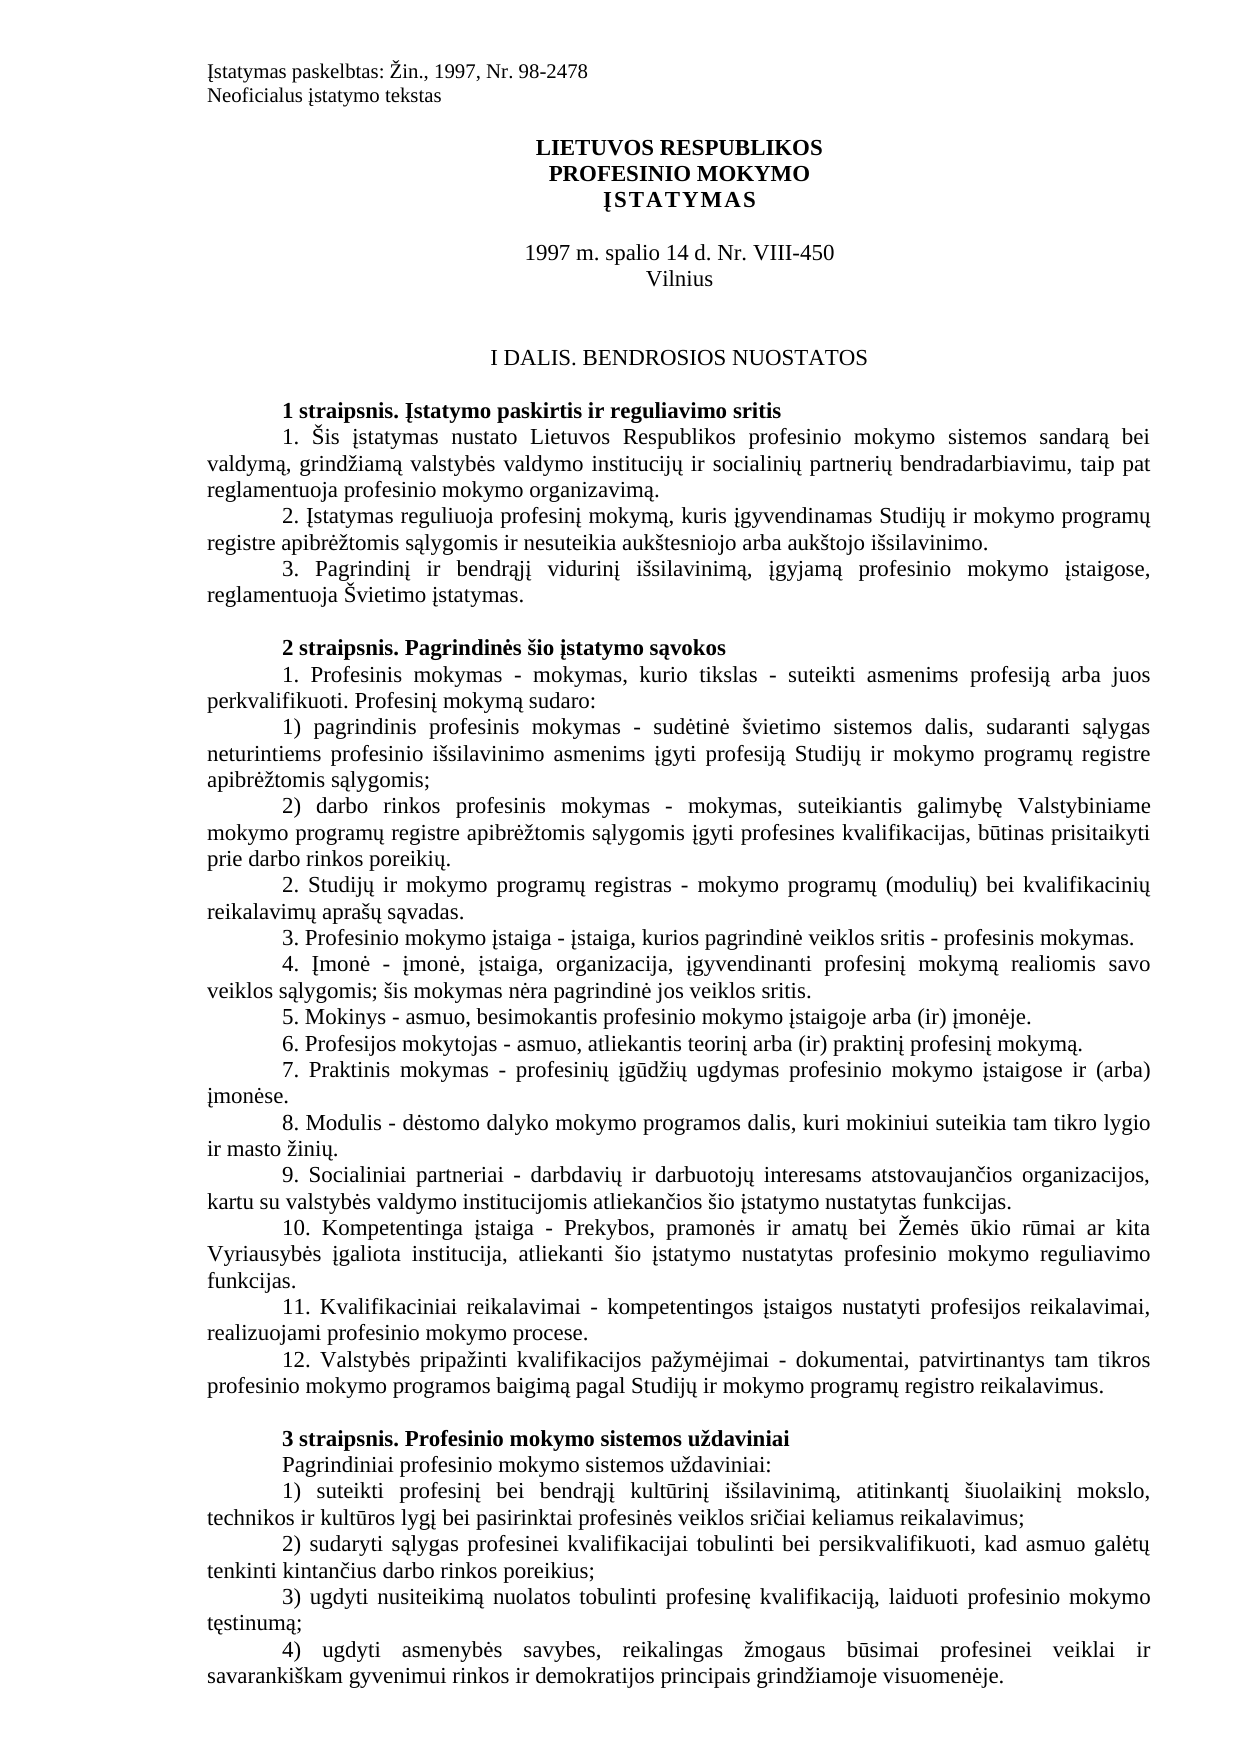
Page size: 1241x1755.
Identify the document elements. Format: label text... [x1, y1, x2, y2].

text 3. Profesinio mokymo įstaiga - įstaiga, kurios pagrindinė veiklos sritis - profesinis mokymas. [207, 924, 1152, 951]
text 2 straipsnis. Pagrindinės šio įstatymo sąvokos [207, 634, 1152, 661]
text 7. Praktinis mokymas - profesinių įgūdžių ugdymas profesinio mokymo įstaigose ir (arba) įmonėse. [207, 1056, 1152, 1109]
text LIETUVOS RESPUBLIKOS [207, 133, 1152, 160]
text 1 straipsnis. Įstatymo paskirtis ir reguliavimo sritis [207, 397, 1152, 423]
text I DALIS. BENDROSIOS NUOSTATOS [207, 344, 1152, 371]
text 6. Profesijos mokytojas - asmuo, atliekantis teorinį arba (ir) praktinį profesinį mokymą. [207, 1029, 1152, 1056]
text 1) suteikti profesinį bei bendrąjį kultūrinį išsilavinimą, atitinkantį šiuolaikinį mokslo, technikos ir kultūros lygį bei pasirinktai profesinės veiklos sričiai keliamus reikalavimus; [207, 1478, 1152, 1530]
text 4. Įmonė - įmonė, įstaiga, organizacija, įgyvendinanti profesinį mokymą realiomis savo veiklos sąlygomis; šis mokymas nėra pagrindinė jos veiklos sritis. [207, 951, 1152, 1003]
text 3. Pagrindinį ir bendrąjį vidurinį išsilavinimą, įgyjamą profesinio mokymo įstaigose, reglamentuoja Švietimo įstatymas. [207, 555, 1152, 608]
text 1997 m. spalio 14 d. Nr. VIII-450 Vilnius [207, 239, 1152, 292]
text 11. Kvalifikaciniai reikalavimai - kompetentingos įstaigos nustatyti profesijos reikalavimai, realizuojami profesinio mokymo procese. [207, 1293, 1152, 1346]
text 8. Modulis - dėstomo dalyko mokymo programos dalis, kuri mokiniui suteikia tam tikro lygio ir masto žinių. [207, 1109, 1152, 1161]
text 2. Studijų ir mokymo programų registras - mokymo programų (modulių) bei kvalifikacinių reikalavimų aprašų sąvadas. [207, 871, 1152, 924]
text 1. Šis įstatymas nustato Lietuvos Respublikos profesinio mokymo sistemos sandarą bei valdymą, grindžiamą valstybės valdymo institucijų ir socialinių partnerių bendradarbiavimu, taip pat reglamentuoja profesinio mokymo organizavimą. [207, 423, 1152, 502]
text Pagrindiniai profesinio mokymo sistemos uždaviniai: [207, 1451, 1152, 1478]
text 2. Įstatymas reguliuoja profesinį mokymą, kuris įgyvendinamas Studijų ir mokymo programų registre apibrėžtomis sąlygomis ir nesuteikia aukštesniojo arba aukštojo išsilavinimo. [207, 502, 1152, 555]
text 3) ugdyti nusiteikimą nuolatos tobulinti profesinę kvalifikaciją, laiduoti profesinio mokymo tęstinumą; [207, 1583, 1152, 1636]
text 2) sudaryti sąlygas profesinei kvalifikacijai tobulinti bei persikvalifikuoti, kad asmuo galėtų tenkinti kintančius darbo rinkos poreikius; [207, 1530, 1152, 1583]
text Neoficialus įstatymo tekstas [207, 83, 1152, 107]
text ĮSTATYMAS [207, 186, 1152, 213]
text 4) ugdyti asmenybės savybes, reikalingas žmogaus būsimai profesinei veiklai ir savarankiškam gyvenimui rinkos ir demokratijos principais grindžiamoje visuomenėje. [207, 1636, 1152, 1688]
text 12. Valstybės pripažinti kvalifikacijos pažymėjimai - dokumentai, patvirtinantys tam tikros profesinio mokymo programos baigimą pagal Studijų ir mokymo programų registro reikalavimus. [207, 1346, 1152, 1398]
text PROFESINIO MOKYMO [207, 160, 1152, 186]
text 1. Profesinis mokymas - mokymas, kurio tikslas - suteikti asmenims profesiją arba juos perkvalifikuoti. Profesinį mokymą sudaro: [207, 661, 1152, 713]
text 9. Socialiniai partneriai - darbdavių ir darbuotojų interesams atstovaujančios organizacijos, kartu su valstybės valdymo institucijomis atliekančios šio įstatymo nustatytas funkcijas. [207, 1161, 1152, 1214]
text 10. Kompetentinga įstaiga - Prekybos, pramonės ir amatų bei Žemės ūkio rūmai ar kita Vyriausybės įgaliota institucija, atliekanti šio įstatymo nustatytas profesinio mokymo reguliavimo funkcijas. [207, 1214, 1152, 1293]
text 5. Mokinys - asmuo, besimokantis profesinio mokymo įstaigoje arba (ir) įmonėje. [207, 1003, 1152, 1029]
text Įstatymas paskelbtas: Žin., 1997, Nr. 98-2478 [207, 59, 1152, 83]
text 1) pagrindinis profesinis mokymas - sudėtinė švietimo sistemos dalis, sudaranti sąlygas neturintiems profesinio išsilavinimo asmenims įgyti profesiją Studijų ir mokymo programų registre apibrėžtomis sąlygomis; [207, 713, 1152, 792]
text 2) darbo rinkos profesinis mokymas - mokymas, suteikiantis galimybę Valstybiniame mokymo programų registre apibrėžtomis sąlygomis įgyti profesines kvalifikacijas, būtinas prisitaikyti prie darbo rinkos poreikių. [207, 792, 1152, 871]
text 3 straipsnis. Profesinio mokymo sistemos uždaviniai [207, 1425, 1152, 1451]
